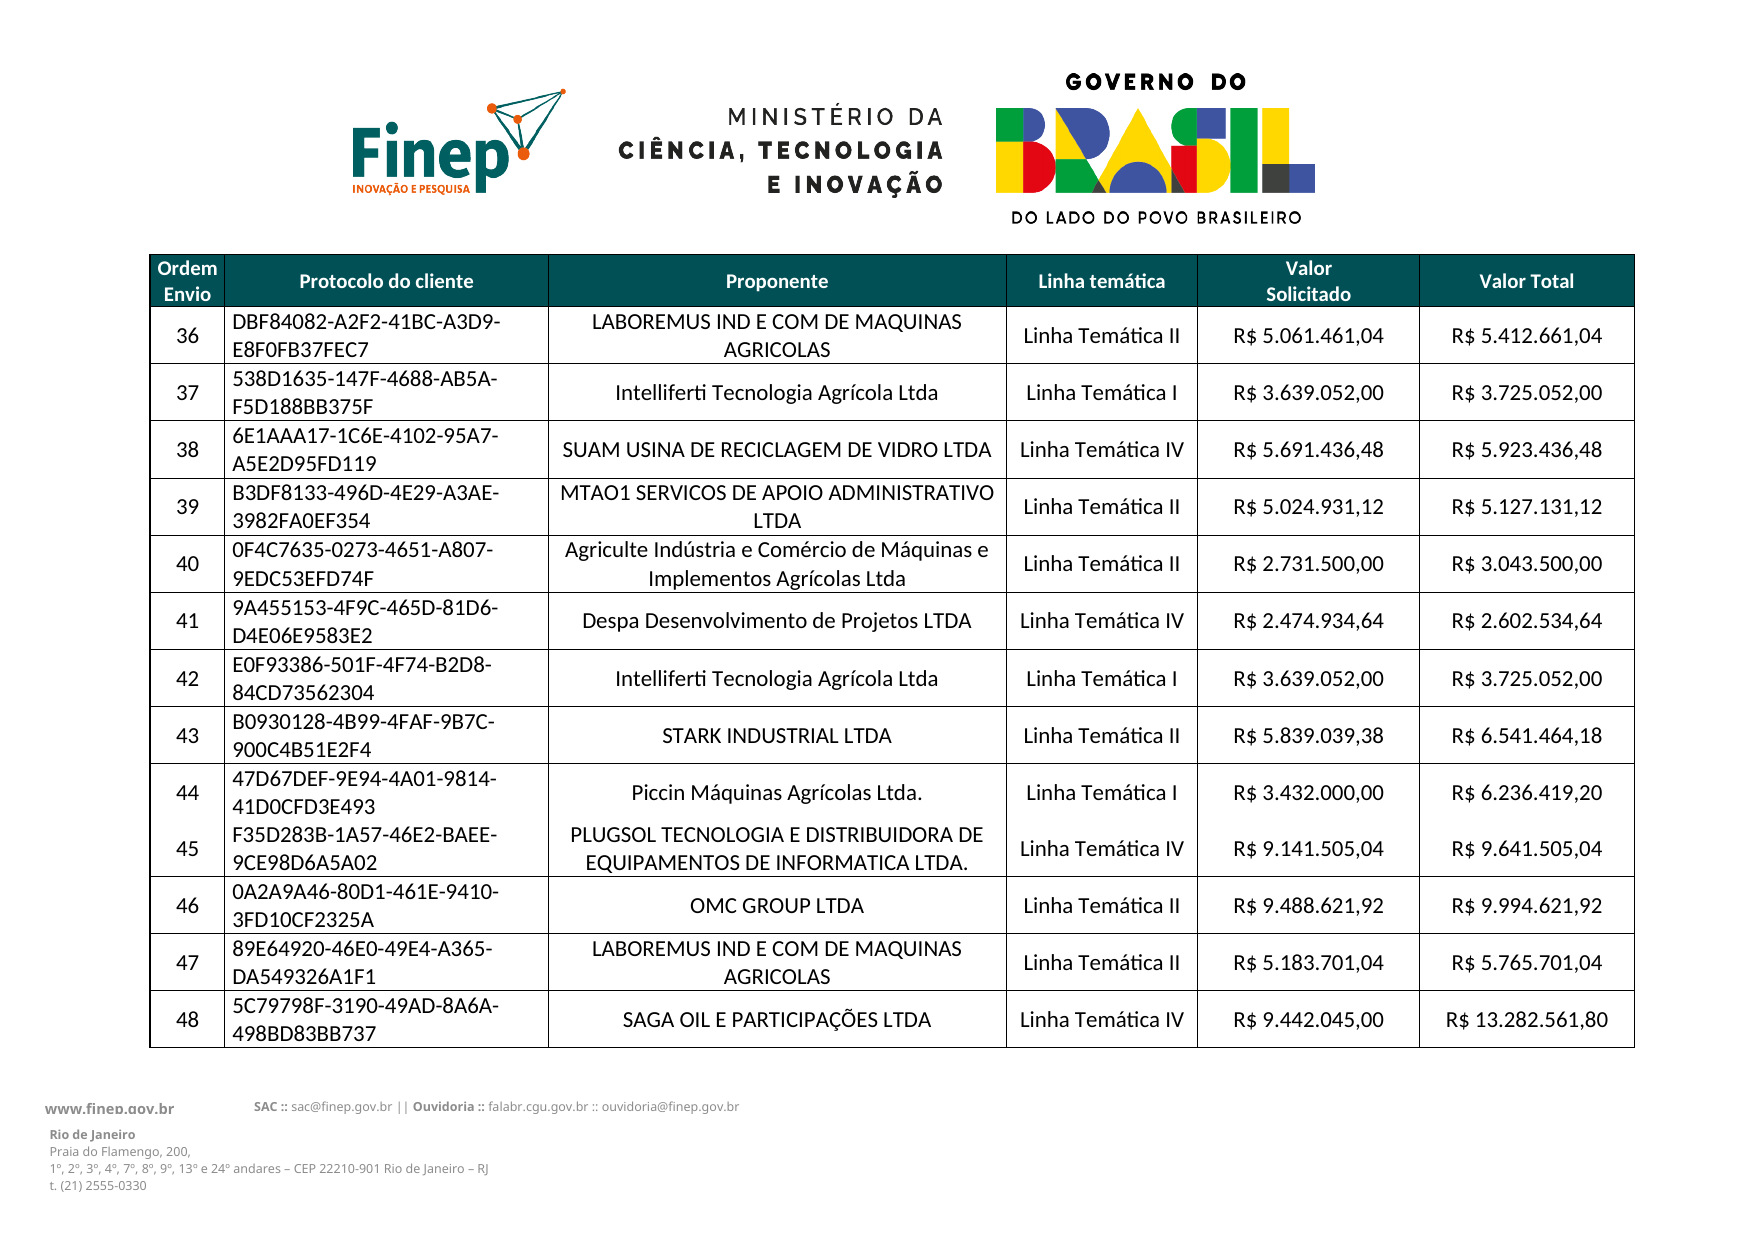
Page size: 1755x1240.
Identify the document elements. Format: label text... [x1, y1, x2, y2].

table_cell R$ 5.127.131,12 [1420, 479, 1634, 534]
table_cell R$ 3.432.000,00 [1198, 764, 1419, 820]
table_cell F35D283B-1A57-46E2-BAEE-9CE98D6A5A02 [225, 820, 548, 876]
table_cell Linha Temática II [1007, 877, 1197, 933]
table_cell Linha Temática II [1007, 307, 1197, 363]
table_cell 47 [151, 934, 224, 990]
table_cell Despa Desenvolvimento de Projetos LTDA [549, 593, 1006, 649]
table_cell R$ 13.282.561,80 [1420, 991, 1634, 1047]
table_cell E0F93386-501F-4F74-B2D8-84CD73562304 [225, 650, 548, 706]
table_cell Linha Temática I [1007, 650, 1197, 706]
table_cell R$ 5.765.701,04 [1420, 934, 1634, 990]
table_cell Linha Temática IV [1007, 820, 1197, 876]
table_cell R$ 5.024.931,12 [1198, 479, 1419, 534]
table_cell 40 [151, 536, 224, 592]
table_cell R$ 6.541.464,18 [1420, 707, 1634, 763]
table_cell 44 [151, 764, 224, 820]
table_cell R$ 5.183.701,04 [1198, 934, 1419, 990]
table_cell R$ 5.691.436,48 [1198, 421, 1419, 477]
table_cell B3DF8133-496D-4E29-A3AE-3982FA0EF354 [225, 479, 548, 534]
table_cell LABOREMUS IND E COM DE MAQUINAS AGRICOLAS [549, 307, 1006, 363]
table_cell 6E1AAA17-1C6E-4102-95A7-A5E2D95FD119 [225, 421, 548, 477]
table_cell Linha Temática I [1007, 364, 1197, 420]
table_cell 43 [151, 707, 224, 763]
table_cell 45 [151, 820, 224, 876]
table_cell OMC GROUP LTDA [549, 877, 1006, 933]
table_cell Linha Temática II [1007, 934, 1197, 990]
table_cell Linha Temática IV [1007, 593, 1197, 649]
table_cell R$ 6.236.419,20 [1420, 764, 1634, 820]
table_cell 41 [151, 593, 224, 649]
table_cell R$ 2.731.500,00 [1198, 536, 1419, 592]
table_cell Piccin Máquinas Agrícolas Ltda. [549, 764, 1006, 820]
table_cell R$ 3.043.500,00 [1420, 536, 1634, 592]
table_header Valor Total [1420, 255, 1634, 306]
table_cell 39 [151, 479, 224, 534]
table_cell Linha Temática IV [1007, 991, 1197, 1047]
table_cell 37 [151, 364, 224, 420]
table_cell SAGA OIL E PARTICIPAÇÕES LTDA [549, 991, 1006, 1047]
table_cell R$ 5.412.661,04 [1420, 307, 1634, 363]
table_cell R$ 9.994.621,92 [1420, 877, 1634, 933]
table_cell Linha Temática II [1007, 479, 1197, 534]
table_cell R$ 9.641.505,04 [1420, 820, 1634, 876]
table_cell 47D67DEF-9E94-4A01-9814-41D0CFD3E493 [225, 764, 548, 820]
table_cell R$ 3.725.052,00 [1420, 364, 1634, 420]
table_cell R$ 9.442.045,00 [1198, 991, 1419, 1047]
table_cell MTAO1 SERVICOS DE APOIO ADMINISTRATIVO LTDA [549, 479, 1006, 534]
table_cell 0A2A9A46-80D1-461E-9410-3FD10CF2325A [225, 877, 548, 933]
table_header Protocolo do cliente [225, 255, 548, 306]
table_cell Linha Temática I [1007, 764, 1197, 820]
table_cell DBF84082-A2F2-41BC-A3D9-E8F0FB37FEC7 [225, 307, 548, 363]
table_cell Agriculte Indústria e Comércio de Máquinas e Implementos Agrícolas Ltda [549, 536, 1006, 592]
table_cell R$ 9.488.621,92 [1198, 877, 1419, 933]
table_cell Linha Temática II [1007, 707, 1197, 763]
table_cell PLUGSOL TECNOLOGIA E DISTRIBUIDORA DE EQUIPAMENTOS DE INFORMATICA LTDA. [549, 820, 1006, 876]
table_header Proponente [549, 255, 1006, 306]
table_cell 5C79798F-3190-49AD-8A6A-498BD83BB737 [225, 991, 548, 1047]
table_cell Intelliferti Tecnologia Agrícola Ltda [549, 650, 1006, 706]
table_cell 538D1635-147F-4688-AB5A-F5D188BB375F [225, 364, 548, 420]
table_cell R$ 9.141.505,04 [1198, 820, 1419, 876]
table_cell Linha Temática IV [1007, 421, 1197, 477]
table_cell 36 [151, 307, 224, 363]
table_cell R$ 3.639.052,00 [1198, 650, 1419, 706]
table_cell 42 [151, 650, 224, 706]
table_cell R$ 5.923.436,48 [1420, 421, 1634, 477]
table_cell R$ 3.639.052,00 [1198, 364, 1419, 420]
table_header Linha temática [1007, 255, 1197, 306]
table_cell 48 [151, 991, 224, 1047]
table_cell R$ 2.602.534,64 [1420, 593, 1634, 649]
table_header Valor Solicitado [1198, 255, 1419, 306]
table_cell B0930128-4B99-4FAF-9B7C-900C4B51E2F4 [225, 707, 548, 763]
table_cell 9A455153-4F9C-465D-81D6-D4E06E9583E2 [225, 593, 548, 649]
table_cell 0F4C7635-0273-4651-A807-9EDC53EFD74F [225, 536, 548, 592]
table_cell LABOREMUS IND E COM DE MAQUINAS AGRICOLAS [549, 934, 1006, 990]
table_cell 46 [151, 877, 224, 933]
table_cell R$ 3.725.052,00 [1420, 650, 1634, 706]
table_cell R$ 5.061.461,04 [1198, 307, 1419, 363]
table_cell SUAM USINA DE RECICLAGEM DE VIDRO LTDA [549, 421, 1006, 477]
table_cell 38 [151, 421, 224, 477]
table_cell Linha Temática II [1007, 536, 1197, 592]
table_cell 89E64920-46E0-49E4-A365-DA549326A1F1 [225, 934, 548, 990]
table_header Ordem Envio [151, 255, 224, 306]
table_cell STARK INDUSTRIAL LTDA [549, 707, 1006, 763]
table_cell R$ 5.839.039,38 [1198, 707, 1419, 763]
table_cell R$ 2.474.934,64 [1198, 593, 1419, 649]
table_cell Intelliferti Tecnologia Agrícola Ltda [549, 364, 1006, 420]
